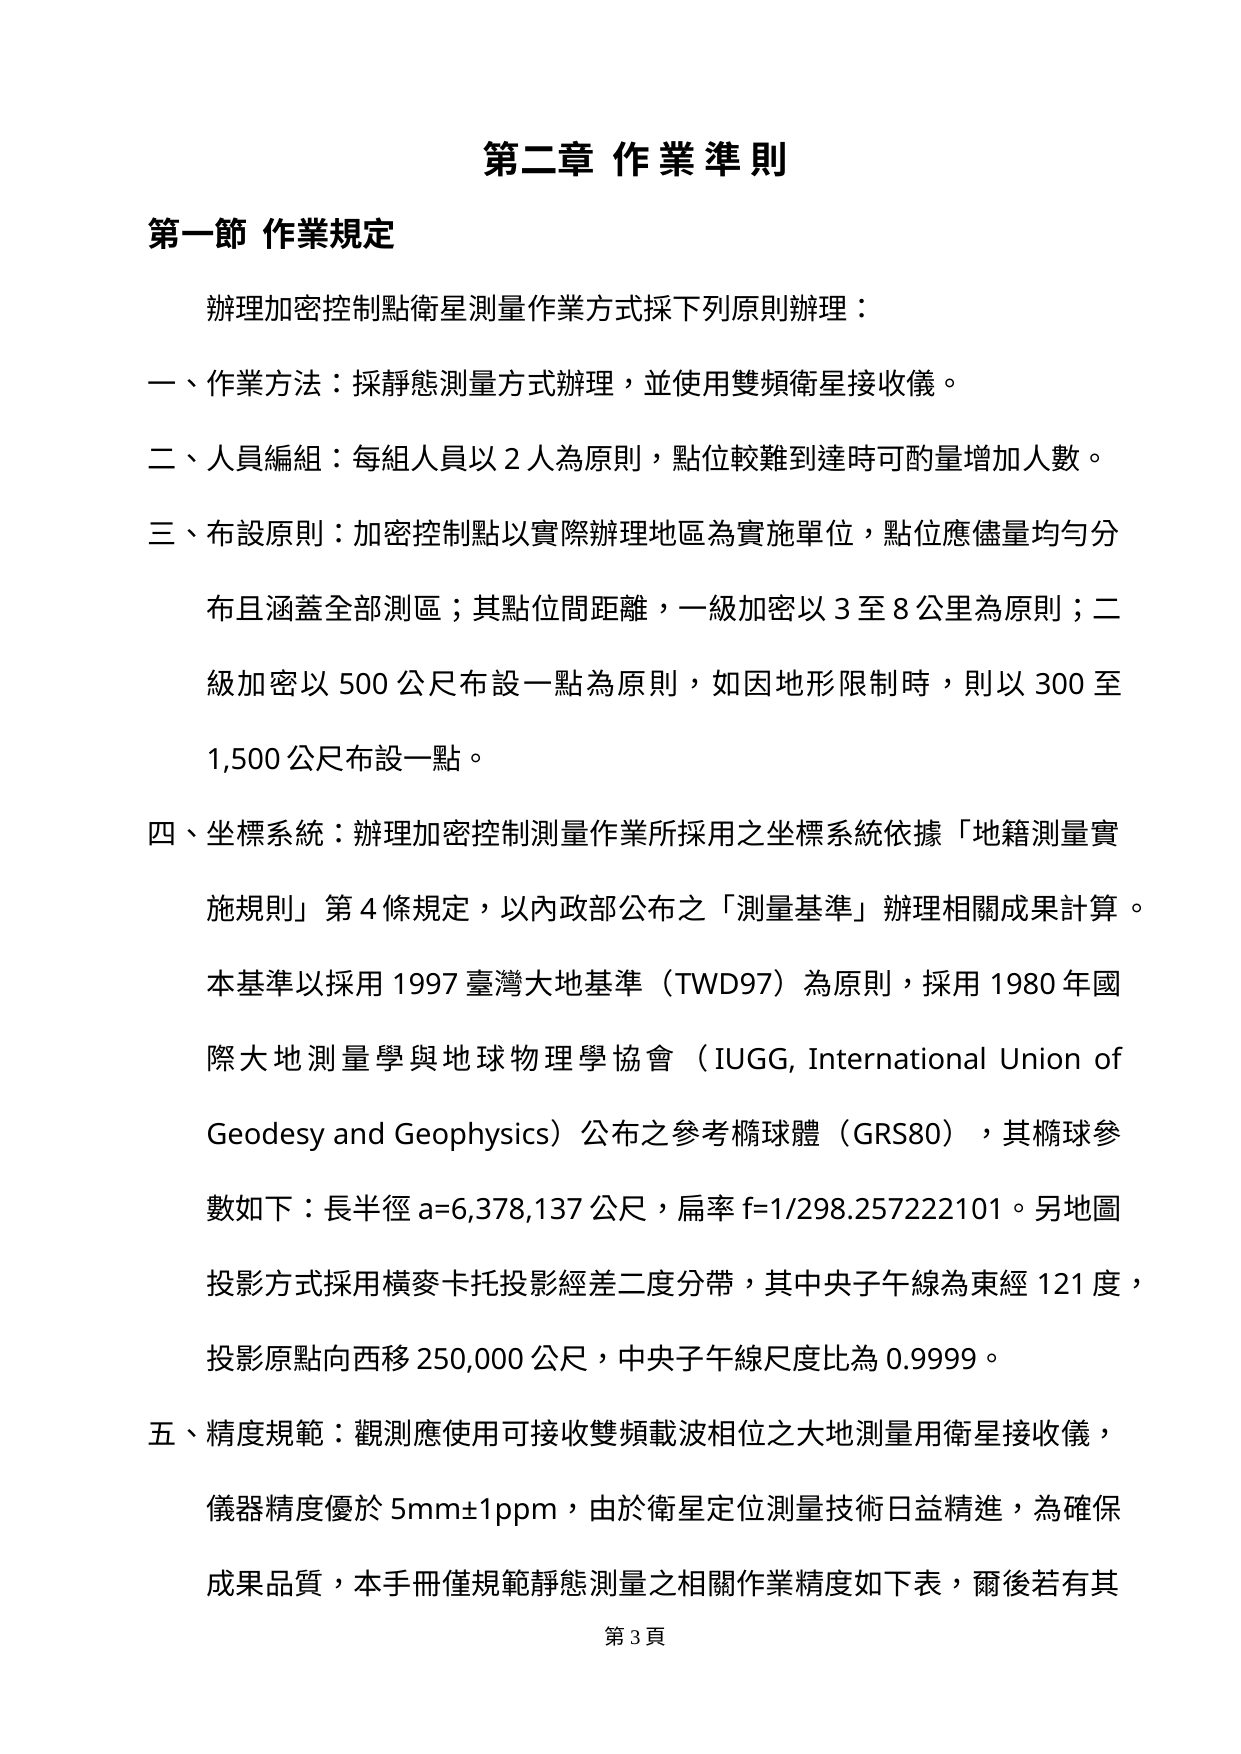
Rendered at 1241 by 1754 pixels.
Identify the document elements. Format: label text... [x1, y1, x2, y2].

subtitle 第一節 作業規定 [148, 194, 1122, 269]
text 三、布設原則：加密控制點以實際辦理地區為實施單位，點位應儘量均勻分布且涵蓋全部測區；其點位間距離，一級加密以3至8公里為原則；二級加密以500公尺布設一點為原則，如因地形限制時，則以300至1,500公尺布設一點。 [148, 494, 1122, 794]
text 五、精度規範：觀測應使用可接收雙頻載波相位之大地測量用衛星接收儀，儀器精度優於5mm±1ppm，由於衛星定位測量技術日益精進，為確保成果品質，本手冊僅規範靜態測量之相關作業精度如下表，爾後若有其 [148, 1394, 1122, 1619]
text 辦理加密控制點衛星測量作業方式採下列原則辦理： [148, 269, 1122, 344]
text 一、作業方法：採靜態測量方式辦理，並使用雙頻衛星接收儀。 [148, 344, 1122, 419]
subtitle 第二章 作 業 準 則 [148, 119, 1122, 194]
text 二、人員編組：每組人員以2人為原則，點位較難到達時可酌量增加人數。 [148, 419, 1122, 494]
text 四、坐標系統：辦理加密控制測量作業所採用之坐標系統依據「地籍測量實施規則」第4條規定，以內政部公布之「測量基準」辦理相關成果計算。本基準以採用1997臺灣大地基準（TWD97）為原則，採用1980年國際大地測量學與地球物理學協會（IUGG, International Union of Geodesy and Geophysics）公布之參考橢球體（GRS80），其橢球參數如下：長半徑a=6,378,137公尺，扁率f=1/298.257222101。另地圖投影方式採用橫麥卡托投影經差二度分帶，其中央子午線為東經121度，投影原點向西移250,000公尺，中央子午線尺度比為0.9999。 [148, 794, 1122, 1394]
